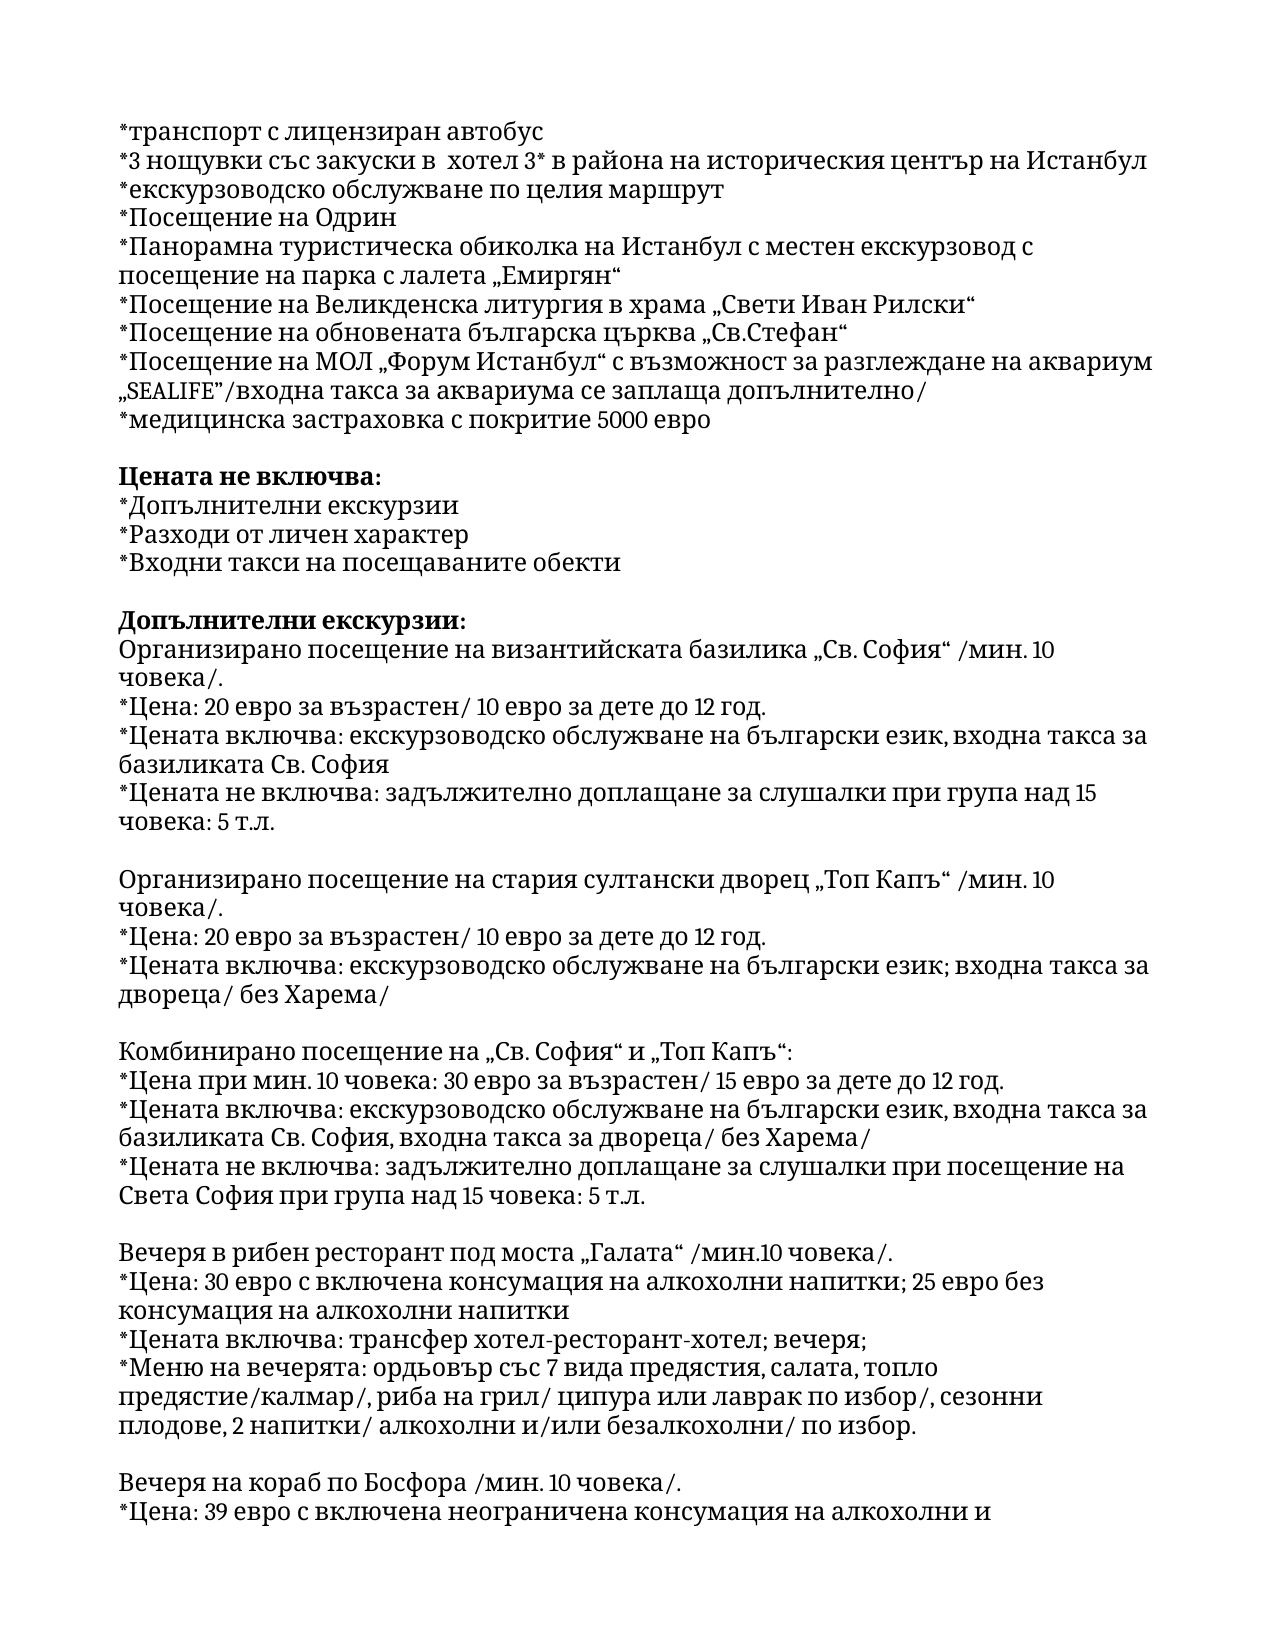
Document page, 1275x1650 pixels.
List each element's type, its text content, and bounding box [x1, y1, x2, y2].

text *Допълнителни екскурзии [118, 492, 1157, 521]
text *Цената включва: трансфер хотел-ресторант-хотел; вечеря; [118, 1326, 1157, 1354]
text Организирано посещение на стария султански дворец „Топ Капъ“ /мин. 10 човека/. [118, 866, 1157, 923]
text *медицинска застраховка с покритие 5000 евро [118, 406, 1157, 434]
text *Посещение на Одрин [118, 204, 1157, 233]
text Допълнителни екскурзии: Организирано посещение на византийската базилика „Св. София“ /мин. 10 човека/. [118, 607, 1157, 693]
text Вечеря на кораб по Босфора /мин. 10 човека/. [118, 1469, 1157, 1498]
text *Посещение на МОЛ „Форум Истанбул“ с възможност за разглеждане на аквариум „SEALIFE”/входна такса за аквариума се заплаща допълнително/ [118, 348, 1157, 406]
text *Цената включва: екскурзоводско обслужване на български език, входна такса за базиликата Св. София, входна такса за двореца/ без Харема/ [118, 1096, 1157, 1153]
text *Цената не включва: задължително доплащане за слушалки при група над 15 човека: 5 т.л. [118, 779, 1157, 837]
text *Панорамна туристическа обиколка на Истанбул с местен екскурзовод с посещение на парка с лалета „Емиргян“ [118, 233, 1157, 291]
text *Разходи от личен характер [118, 521, 1157, 549]
text Комбинирано посещение на „Св. София“ и „Топ Капъ“: [118, 1038, 1157, 1067]
text *Цена: 20 евро за възрастен/ 10 евро за дете до 12 год. [118, 923, 1157, 952]
text *Цена: 30 евро с включена консумация на алкохолни напитки; 25 евро без консумация на алкохолни напитки [118, 1268, 1157, 1326]
text *Цена: 20 евро за възрастен/ 10 евро за дете до 12 год. [118, 693, 1157, 722]
text *Посещение на обновената българска църква „Св.Стефан“ [118, 319, 1157, 348]
text *транспорт с лицензиран автобус [118, 118, 1157, 147]
text *Цената включва: екскурзоводско обслужване на български език, входна такса за базиликата Св. София [118, 722, 1157, 779]
text Цената не включва: [118, 463, 1157, 492]
text *Цена: 39 евро с включена неограничена консумация на алкохолни и [118, 1498, 1157, 1527]
text *Цената не включва: задължително доплащане за слушалки при посещение на Света София при група над 15 човека: 5 т.л. [118, 1153, 1157, 1211]
text *Цена при мин. 10 човека: 30 евро за възрастен/ 15 евро за дете до 12 год. [118, 1067, 1157, 1096]
text *Цената включва: екскурзоводско обслужване на български език; входна такса за двореца/ без Харема/ [118, 952, 1157, 1009]
text Вечеря в рибен ресторант под моста „Галата“ /мин.10 човека/. [118, 1239, 1157, 1268]
text *3 нощувки със закуски в хотел 3* в района на историческия център на Истанбул [118, 147, 1157, 176]
text *Входни такси на посещаваните обекти [118, 549, 1157, 578]
text *Меню на вечерята: ордьовър със 7 вида предястия, салата, топло предястие/калмар/, риба на грил/ ципура или лаврак по избор/, сезонни плодове, 2 напитки/ алкохолни и/или безалкохолни/ по избор. [118, 1354, 1157, 1441]
text *екскурзоводско обслужване по целия маршрут [118, 176, 1157, 204]
text *Посещение на Великденска литургия в храма „Свети Иван Рилски“ [118, 291, 1157, 319]
